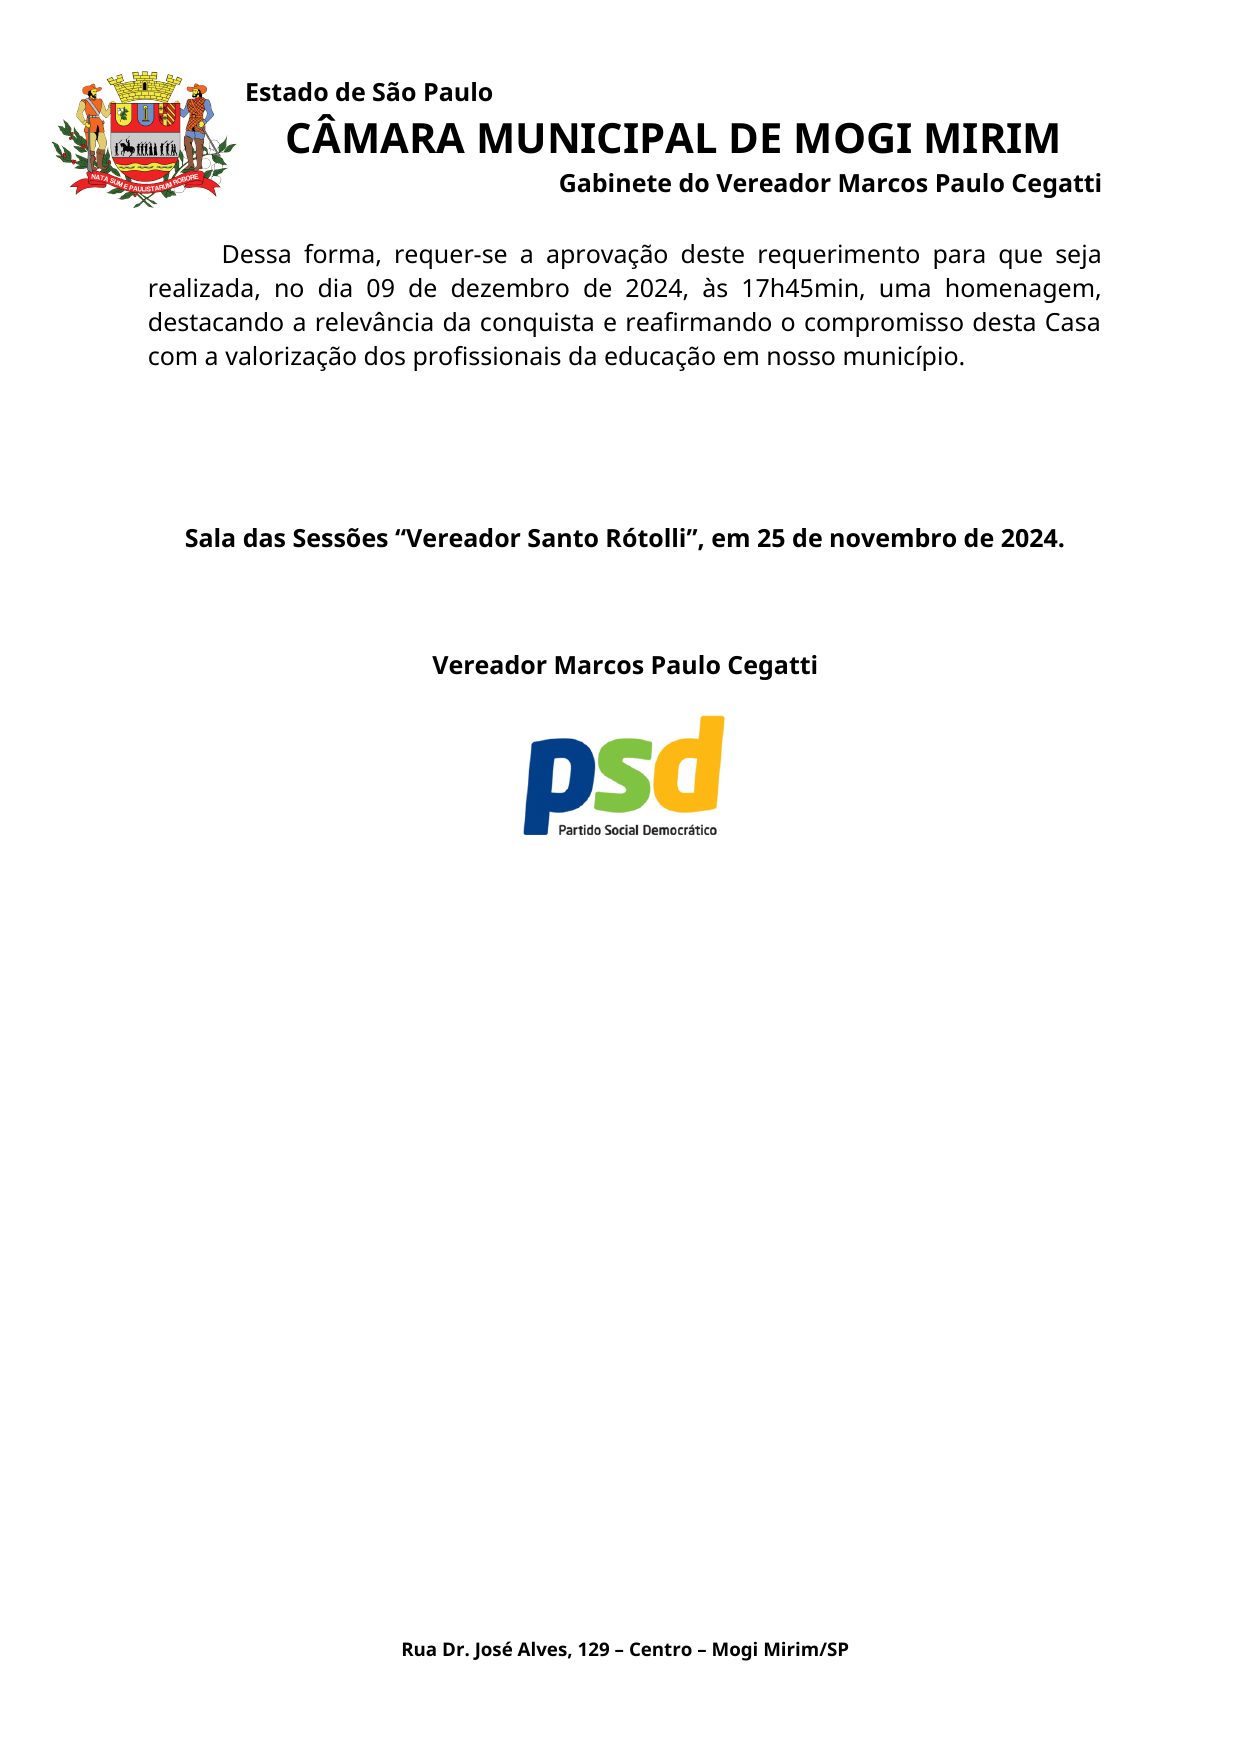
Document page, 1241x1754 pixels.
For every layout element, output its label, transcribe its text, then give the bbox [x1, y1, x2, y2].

text Vereador Marcos Paulo Cegatti [148, 647, 1103, 682]
picture [251, 86, 258, 98]
picture [28, 59, 258, 220]
text Sala das Sessões “Vereador Santo Rótolli”, em 25 de novembro de 2024. [148, 521, 1103, 555]
text Dessa forma, requer-se a aprovação deste requerimento para que seja realizada, no dia 09 de dezembro de 2024, às 17h45min, uma homenagem, destacando a relevância da conquista e reafirmando o compromisso desta Casa com a valorização dos profissionais da educação em nosso município. [148, 236, 1103, 372]
picture [523, 715, 727, 835]
